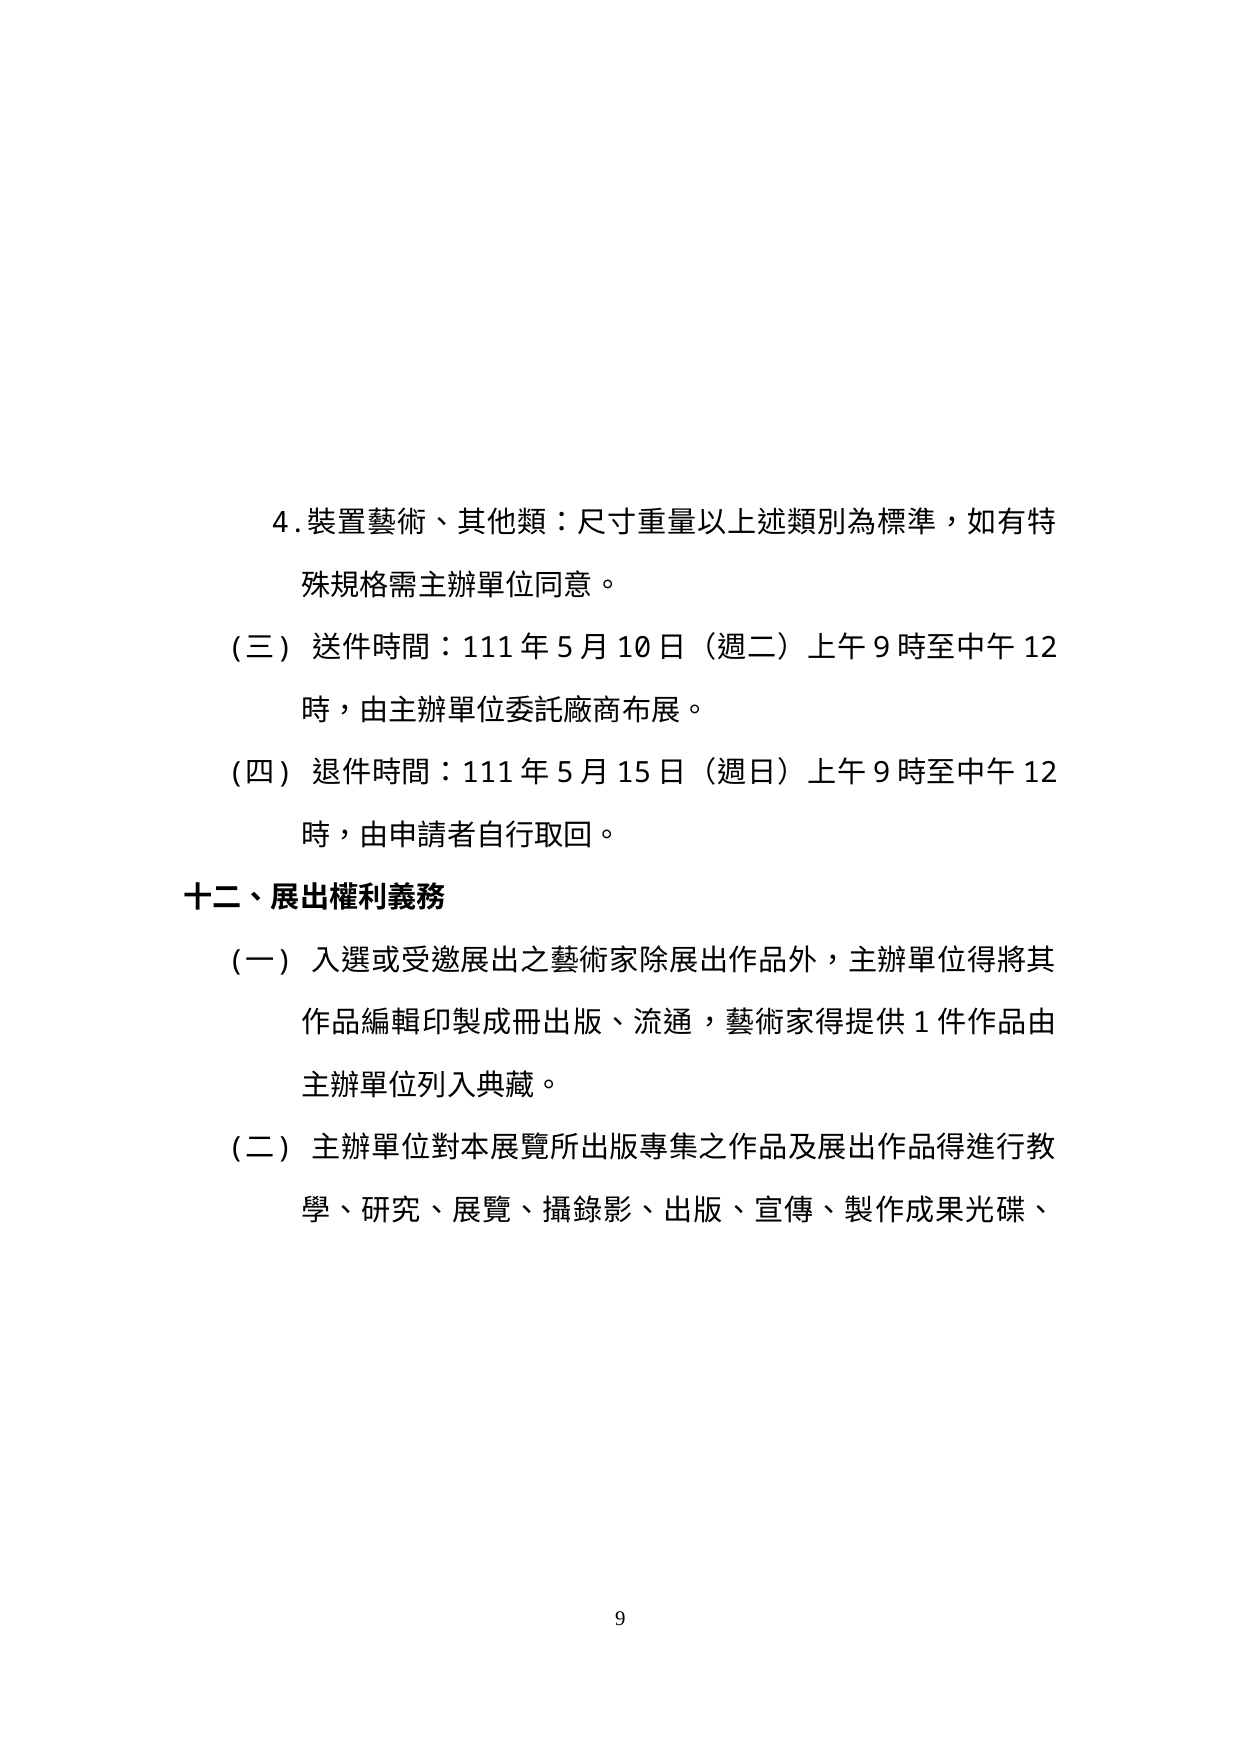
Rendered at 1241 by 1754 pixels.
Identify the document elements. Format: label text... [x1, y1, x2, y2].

text (四) 退件時間：111年5月15日（週日）上午9時至中午12時，由申請者自行取回。 [227, 728, 1057, 853]
text (二) 主辦單位對本展覽所出版專集之作品及展出作品得進行教學、研究、展覽、攝錄影、出版、宣傳、製作成果光碟、 [227, 1103, 1057, 1228]
text 十二、展出權利義務 [183, 853, 1057, 916]
text (三) 送件時間：111年5月10日（週二）上午9時至中午12時，由主辦單位委託廠商布展。 [227, 603, 1057, 728]
text 4.裝置藝術、其他類：尺寸重量以上述類別為標準，如有特殊規格需主辦單位同意。 [271, 478, 1057, 603]
text (一) 入選或受邀展出之藝術家除展出作品外，主辦單位得將其作品編輯印製成冊出版、流通，藝術家得提供1件作品由主辦單位列入典藏。 [227, 916, 1057, 1103]
